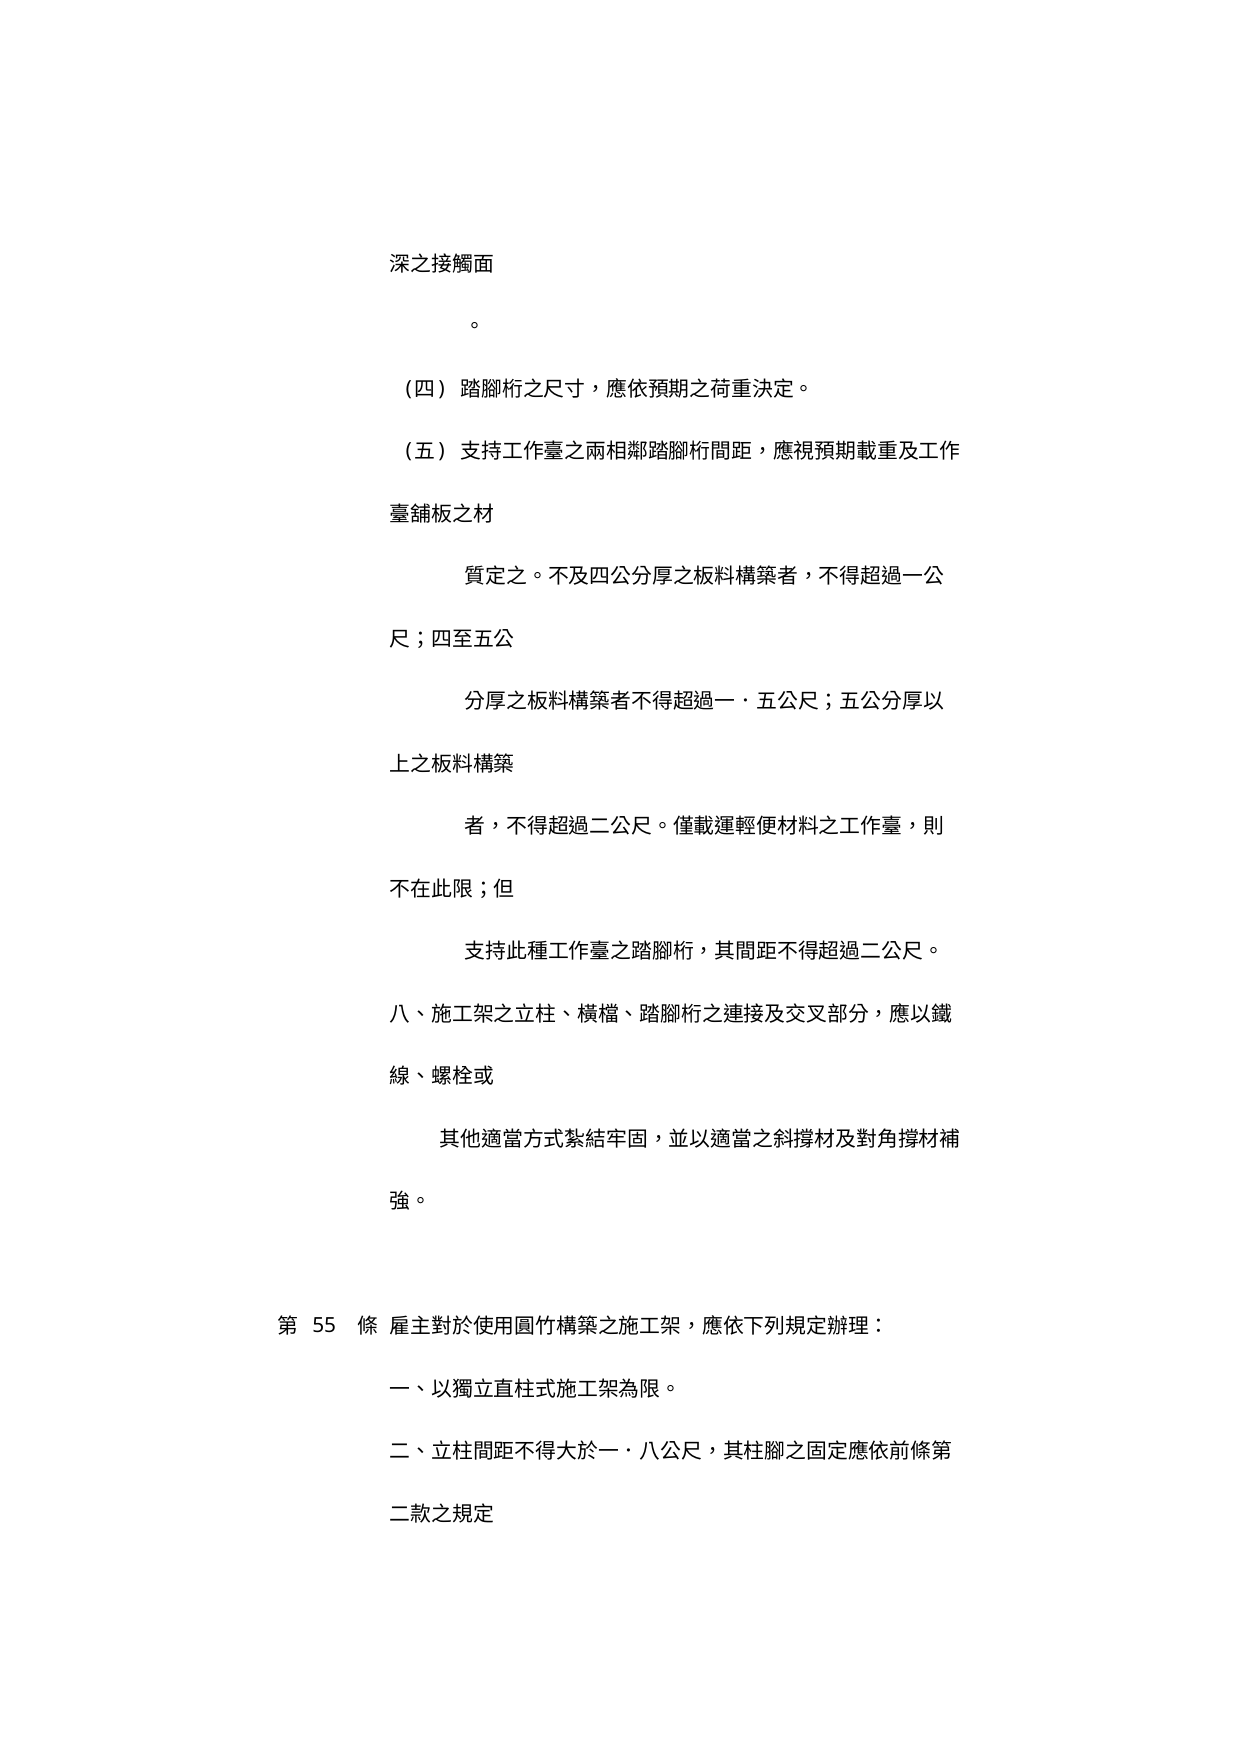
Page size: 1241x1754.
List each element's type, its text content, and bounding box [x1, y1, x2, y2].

table_cell 雇主對於使用圓竹構築之施工架，應依下列規定辦理： 一、以獨立直柱式施工架為限。 二、立柱間距不得大於一．八公尺，其柱腳之固定應依前條第二款之規定 [386, 1224, 966, 1536]
table_cell [274, 158, 386, 1224]
table_cell 第 55 條 [274, 1224, 386, 1536]
table_cell 深之接觸面 。 (四) 踏腳桁之尺寸，應依預期之荷重決定。 (五) 支持工作臺之兩相鄰踏腳桁間距，應視預期載重及工作臺舖板之材 質定之。不及四公分厚之板料構築者，不得超過一公尺；四至五公 分厚之板料構築者不得超過一．五公尺；五公分厚以上之板料構築 者，不得超過二公尺。僅載運輕便材料之工作臺，則不在此限；但 支持此種工作臺之踏腳桁，其間距不得超過二公尺。 八、施工架之立柱、橫檔、踏腳桁之連接及交叉部分，應以鐵線、螺栓或 其他適當方式紮結牢固，並以適當之斜撐材及對角撐材補強。 [386, 158, 966, 1224]
